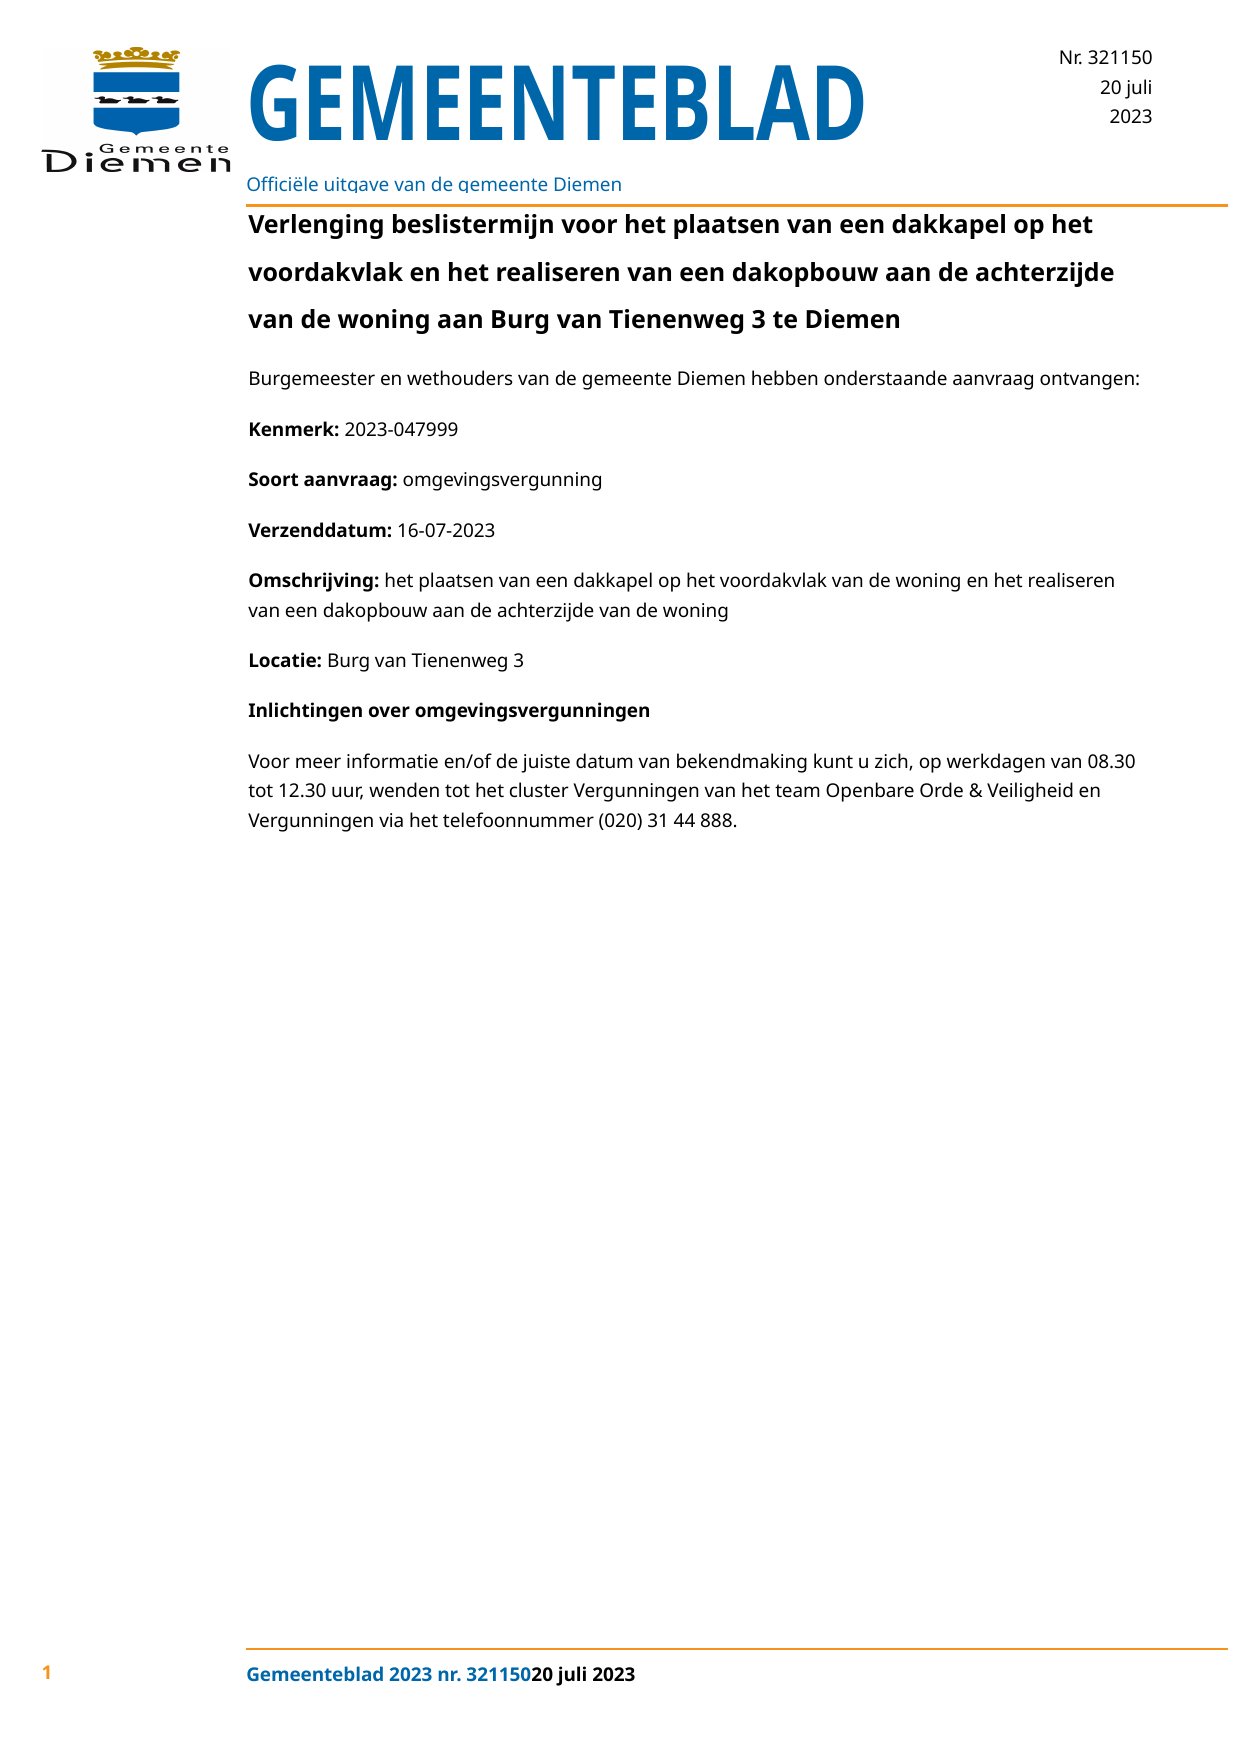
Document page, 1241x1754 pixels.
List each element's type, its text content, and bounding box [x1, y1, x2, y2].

text Inlichtingen over omgevingsvergunningen [248, 698, 1152, 723]
text Soort aanvraag: omgevingsvergunning [248, 466, 1152, 492]
text Verzenddatum: 16-07-2023 [248, 517, 1152, 542]
text Omschrijving: het plaatsen van een dakkapel op het voordakvlak van de woning en het realiseren van een dakopbouw aan de achterzijde van de woning [248, 567, 1152, 622]
text Voor meer informatie en/of de juiste datum van bekendmaking kunt u zich, op werkdagen van 08.30 tot 12.30 uur, wenden tot het cluster Vergunningen van het team Openbare Orde & Veiligheid en Vergunningen via het telefoonnummer (020) 31 44 888. [248, 748, 1152, 833]
text Burgemeester en wethouders van de gemeente Diemen hebben onderstaande aanvraag ontvangen: [248, 366, 1152, 391]
picture [41, 47, 231, 172]
text Verlenging beslistermijn voor het plaatsen van een dakkapel op het voordakvlak en het realiseren van een dakopbouw aan de achterzijde van de woning aan Burg van Tienenweg 3 te Diemen [248, 207, 1152, 336]
text Kenmerk: 2023-047999 [248, 416, 1152, 442]
text Locatie: Burg van Tienenweg 3 [248, 647, 1152, 673]
